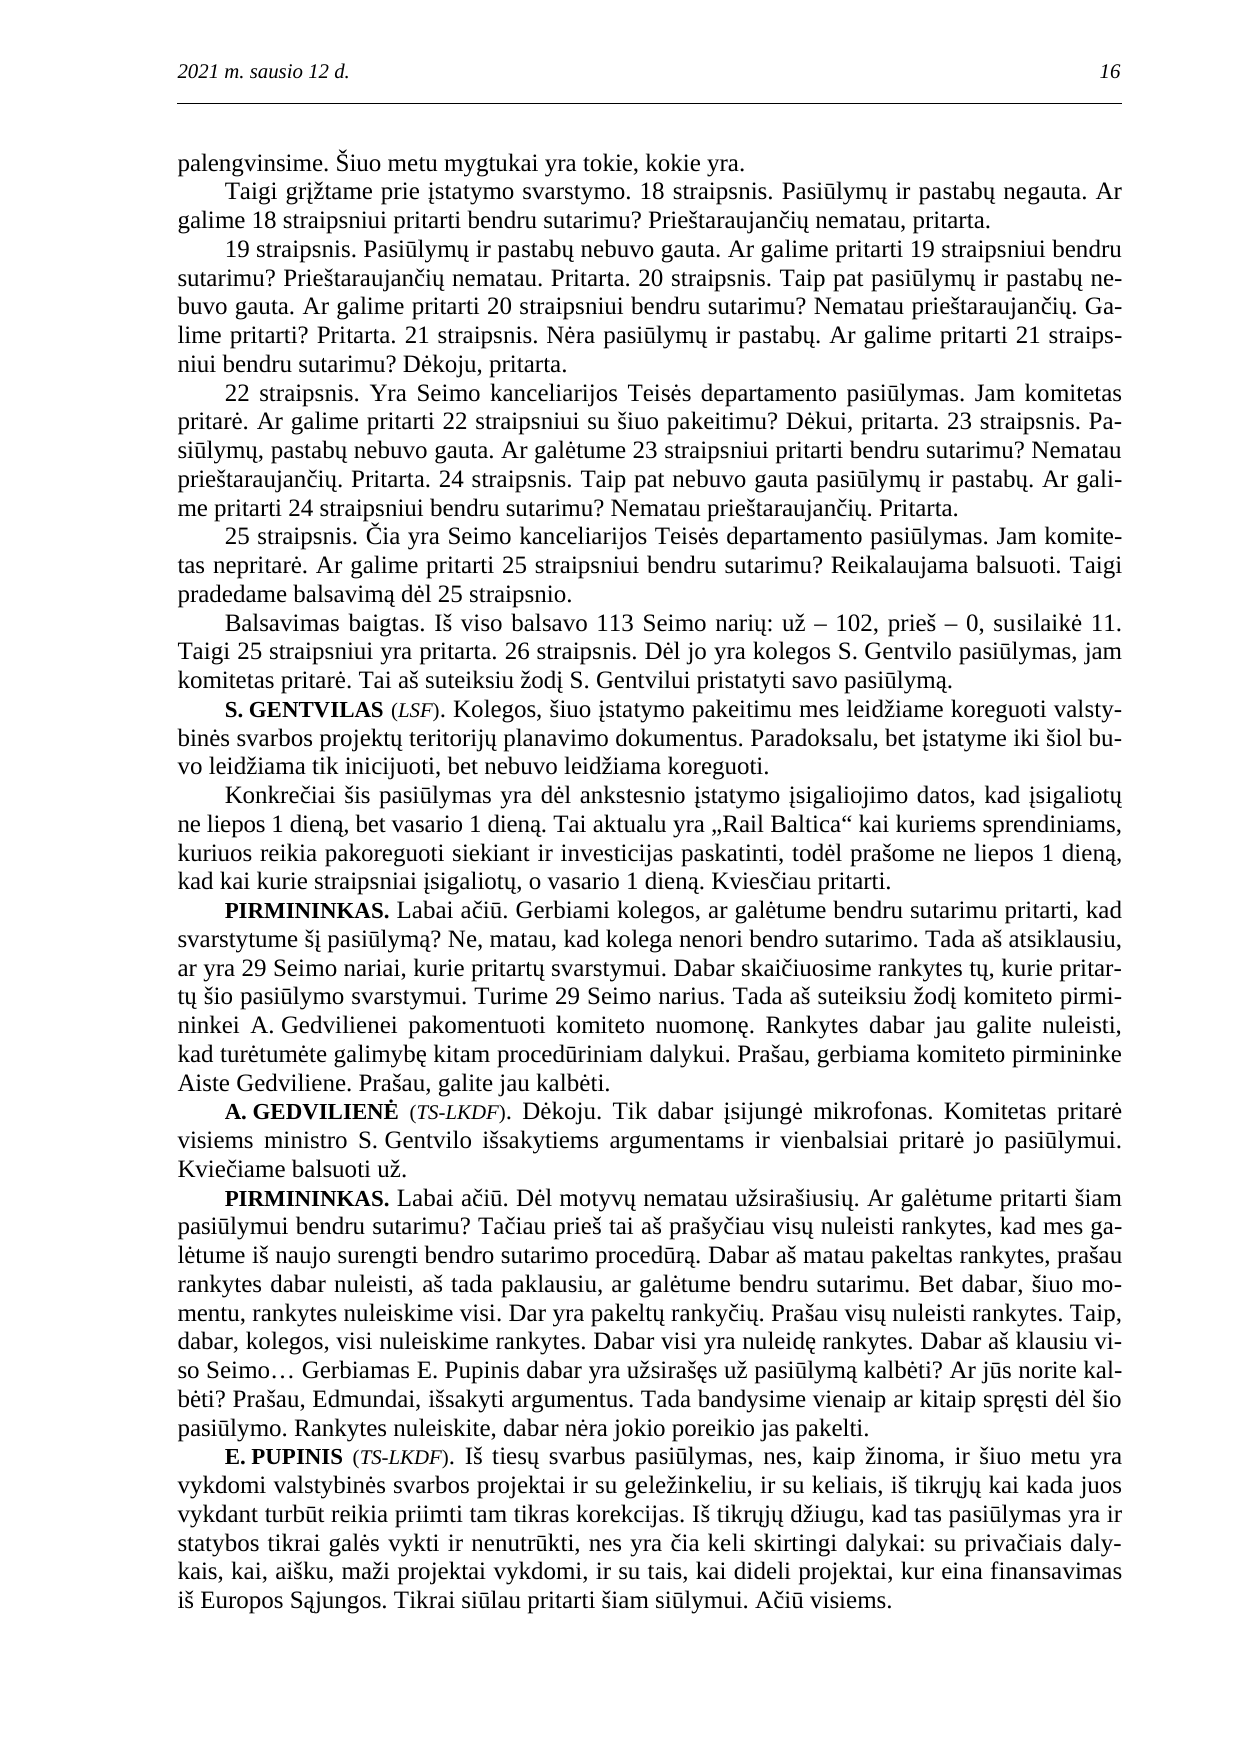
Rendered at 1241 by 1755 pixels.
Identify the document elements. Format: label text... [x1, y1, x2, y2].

text Tai­gi grįž­ta­me prie įsta­ty­mo svars­ty­mo. 18 straips­nis. Pa­siū­ly­mų ir pa­sta­bų ne­gau­ta. Ar ga­li­me 18 straips­niui pri­tar­ti ben­dru su­ta­ri­mu? Prieš­ta­rau­jan­čių ne­ma­tau, pri­tar­ta. [177, 176, 1122, 234]
text 19 straips­nis. Pa­siū­ly­mų ir pa­sta­bų ne­bu­vo gau­ta. Ar ga­li­me pri­tar­ti 19 straips­niui ben­dru su­ta­ri­mu? Prieš­ta­rau­jan­čių ne­ma­tau. Pri­tar­ta. 20 straips­nis. Taip pat pa­siū­ly­mų ir pa­sta­bų ne­bu­vo gau­ta. Ar ga­li­me pri­tar­ti 20 straips­niui ben­dru su­ta­ri­mu? Ne­ma­tau prieš­ta­rau­jan­čių. Ga­li­me pri­tar­ti? Pri­tar­ta. 21 straips­nis. Nė­ra pa­siū­ly­mų ir pa­sta­bų. Ar ga­li­me pri­tar­ti 21 straips­niui ben­dru su­ta­ri­mu? Dė­ko­ju, pri­tar­ta. [177, 234, 1122, 378]
text pa­leng­vin­si­me. Šiuo me­tu myg­tu­kai yra to­kie, ko­kie yra. [177, 148, 1122, 176]
text S. GENTVILAS (LSF). Ko­le­gos, šiuo įsta­ty­mo pa­kei­ti­mu mes lei­džia­me ko­re­guo­ti vals­ty­bi­nės svar­bos pro­jek­tų te­ri­to­ri­jų pla­na­vi­mo do­ku­men­tus. Pa­ra­dok­sa­lu, bet įsta­ty­me iki šiol bu­vo lei­džia­ma tik ini­ci­juo­ti, bet ne­bu­vo lei­džia­ma ko­re­guo­ti. [177, 694, 1122, 780]
text 22 straips­nis. Yra Sei­mo kan­ce­lia­ri­jos Tei­sės de­par­ta­men­to pa­siū­ly­mas. Jam ko­mi­te­tas pri­ta­rė. Ar ga­li­me pri­tar­ti 22 straips­niui su šiuo pa­kei­ti­mu? Dė­kui, pri­tar­ta. 23 straips­nis. Pa­siū­ly­mų, pa­sta­bų ne­bu­vo gau­ta. Ar ga­lė­tu­me 23 straips­niui pri­tar­ti ben­dru su­ta­ri­mu? Ne­ma­tau prieš­ta­rau­jan­čių. Pri­tar­ta. 24 straips­nis. Taip pat ne­bu­vo gau­ta pa­siū­ly­mų ir pa­sta­bų. Ar ga­li­me pri­tar­ti 24 straips­niui ben­dru su­ta­ri­mu? Ne­ma­tau prieš­ta­rau­jan­čių. Pri­tar­ta. [177, 378, 1122, 521]
text Kon­kre­čiai šis pa­siū­ly­mas yra dėl anks­tes­nio įsta­ty­mo įsi­ga­lio­ji­mo da­tos, kad įsi­ga­lio­tų ne lie­pos 1 die­ną, bet va­sa­rio 1 die­ną. Tai ak­tu­a­lu yra „Rail Bal­ti­ca“ kai ku­riems spren­di­niams, ku­riuos rei­kia pa­ko­re­guo­ti sie­kiant ir in­ves­ti­ci­jas pa­ska­tin­ti, to­dėl pra­šo­me ne lie­pos 1 die­ną, kad kai ku­rie straips­niai įsi­ga­lio­tų, o va­sa­rio 1 die­ną. Kvies­čiau pri­tar­ti. [177, 780, 1122, 895]
text 25 straips­nis. Čia yra Sei­mo kan­ce­lia­ri­jos Tei­sės de­par­ta­men­to pa­siū­ly­mas. Jam ko­mi­te­tas ne­pri­ta­rė. Ar ga­li­me pri­tar­ti 25 straips­niui ben­dru su­ta­ri­mu? Rei­ka­lau­ja­ma bal­suo­ti. Tai­gi pra­de­da­me bal­sa­vi­mą dėl 25 straips­nio. [177, 521, 1122, 608]
text E. PUPINIS (TS-LKDF). Iš tie­sų svar­bus pa­siū­ly­mas, nes, kaip ži­no­ma, ir šiuo me­tu yra vyk­do­mi vals­ty­bi­nės svar­bos pro­jek­tai ir su ge­le­žin­ke­liu, ir su ke­liais, iš tik­rų­jų kai ka­da juos vyk­dant tur­būt rei­kia pri­im­ti tam tik­ras ko­rek­ci­jas. Iš tik­rų­jų džiu­gu, kad tas pa­siū­ly­mas yra ir sta­ty­bos tik­rai ga­lės vyk­ti ir ne­nu­trūk­ti, nes yra čia ke­li skir­tin­gi da­ly­kai: su pri­va­čiais da­ly­kais, kai, aiš­ku, ma­ži pro­jek­tai vyk­do­mi, ir su tais, kai di­de­li pro­jek­tai, kur ei­na fi­nan­sa­vi­mas iš Eu­ro­pos Są­jun­gos. Tik­rai siū­lau pri­tar­ti šiam siū­ly­mui. Ačiū vi­siems. [177, 1441, 1122, 1614]
text PIRMININKAS. La­bai ačiū. Dėl mo­ty­vų ne­ma­tau už­si­ra­šiu­sių. Ar ga­lė­tu­me pri­tar­ti šiam pa­siū­ly­mui ben­dru su­ta­ri­mu? Ta­čiau prieš tai aš pra­šy­čiau vi­sų nu­leis­ti ran­ky­tes, kad mes ga­lė­tu­me iš nau­jo su­reng­ti ben­dro su­ta­ri­mo pro­ce­dū­rą. Da­bar aš ma­tau pa­kel­tas ran­ky­tes, pra­šau ran­ky­tes da­bar nu­leis­ti, aš ta­da pa­klau­siu, ar ga­lė­tu­me ben­dru su­ta­ri­mu. Bet da­bar, šiuo mo­men­tu, ran­ky­tes nu­leis­ki­me vi­si. Dar yra pa­kel­tų ran­ky­čių. Pra­šau vi­sų nu­leis­ti ran­ky­tes. Taip, da­bar, ko­le­gos, vi­si nu­leis­ki­me ran­ky­tes. Da­bar vi­si yra nu­lei­dę ran­ky­tes. Da­bar aš klau­siu vi­so Sei­mo… Ger­bia­mas E. Pu­pi­nis da­bar yra už­si­ra­šęs už pa­siū­ly­mą kal­bė­ti? Ar jūs no­ri­te kal­bė­ti? Pra­šau, Ed­mun­dai, iš­sa­ky­ti ar­gu­men­tus. Ta­da ban­dy­si­me vie­naip ar ki­taip spręs­ti dėl šio pa­siū­ly­mo. Ran­ky­tes nu­leis­ki­te, da­bar nė­ra jo­kio po­rei­kio jas pa­kel­ti. [177, 1183, 1122, 1441]
text Bal­sa­vi­mas baig­tas. Iš vi­so bal­sa­vo 113 Sei­mo na­rių: už – 102, prieš – 0, su­si­lai­kė 11. Tai­gi 25 straips­niui yra pri­tar­ta. 26 straips­nis. Dėl jo yra ko­le­gos S. Gent­vi­lo pa­siū­ly­mas, jam ko­mi­te­tas pri­ta­rė. Tai aš su­teik­siu žo­dį S. Gent­vi­lui pri­sta­ty­ti sa­vo pa­siū­ly­mą. [177, 608, 1122, 694]
text PIRMININKAS. La­bai ačiū. Ger­bia­mi ko­le­gos, ar ga­lė­tu­me ben­dru su­ta­ri­mu pri­tar­ti, kad svars­ty­tu­me šį pa­siū­ly­mą? Ne, ma­tau, kad ko­le­ga ne­no­ri ben­dro su­ta­ri­mo. Ta­da aš at­si­klau­siu, ar yra 29 Sei­mo na­riai, ku­rie pri­tar­tų svars­ty­mui. Da­bar skai­čiuo­si­me ran­ky­tes tų, ku­rie pri­tar­tų šio pa­siū­ly­mo svars­ty­mui. Tu­ri­me 29 Sei­mo na­rius. Ta­da aš su­teik­siu žo­dį ko­mi­te­to pir­mi­nin­kei A. Ged­vi­lie­nei pa­ko­men­tuo­ti ko­mi­te­to nuo­mo­nę. Ran­ky­tes da­bar jau ga­li­te nu­leis­ti, kad tu­rė­tu­mė­te ga­li­my­bę ki­tam pro­ce­dū­ri­niam da­ly­kui. Pra­šau, ger­bia­ma ko­mi­te­to pir­mi­nin­ke Ais­te Ged­vi­lie­ne. Pra­šau, ga­li­te jau kal­bė­ti. [177, 895, 1122, 1096]
text A. GEDVILIENĖ (TS-LKDF). Dė­ko­ju. Tik da­bar įsi­jun­gė mik­ro­fo­nas. Ko­mi­te­tas pri­ta­rė vi­siems mi­nist­ro S. Gent­vi­lo iš­sa­ky­tiems ar­gu­men­tams ir vien­bal­siai pri­ta­rė jo pa­siū­ly­mui. Kvie­čia­me bal­suo­ti už. [177, 1096, 1122, 1183]
